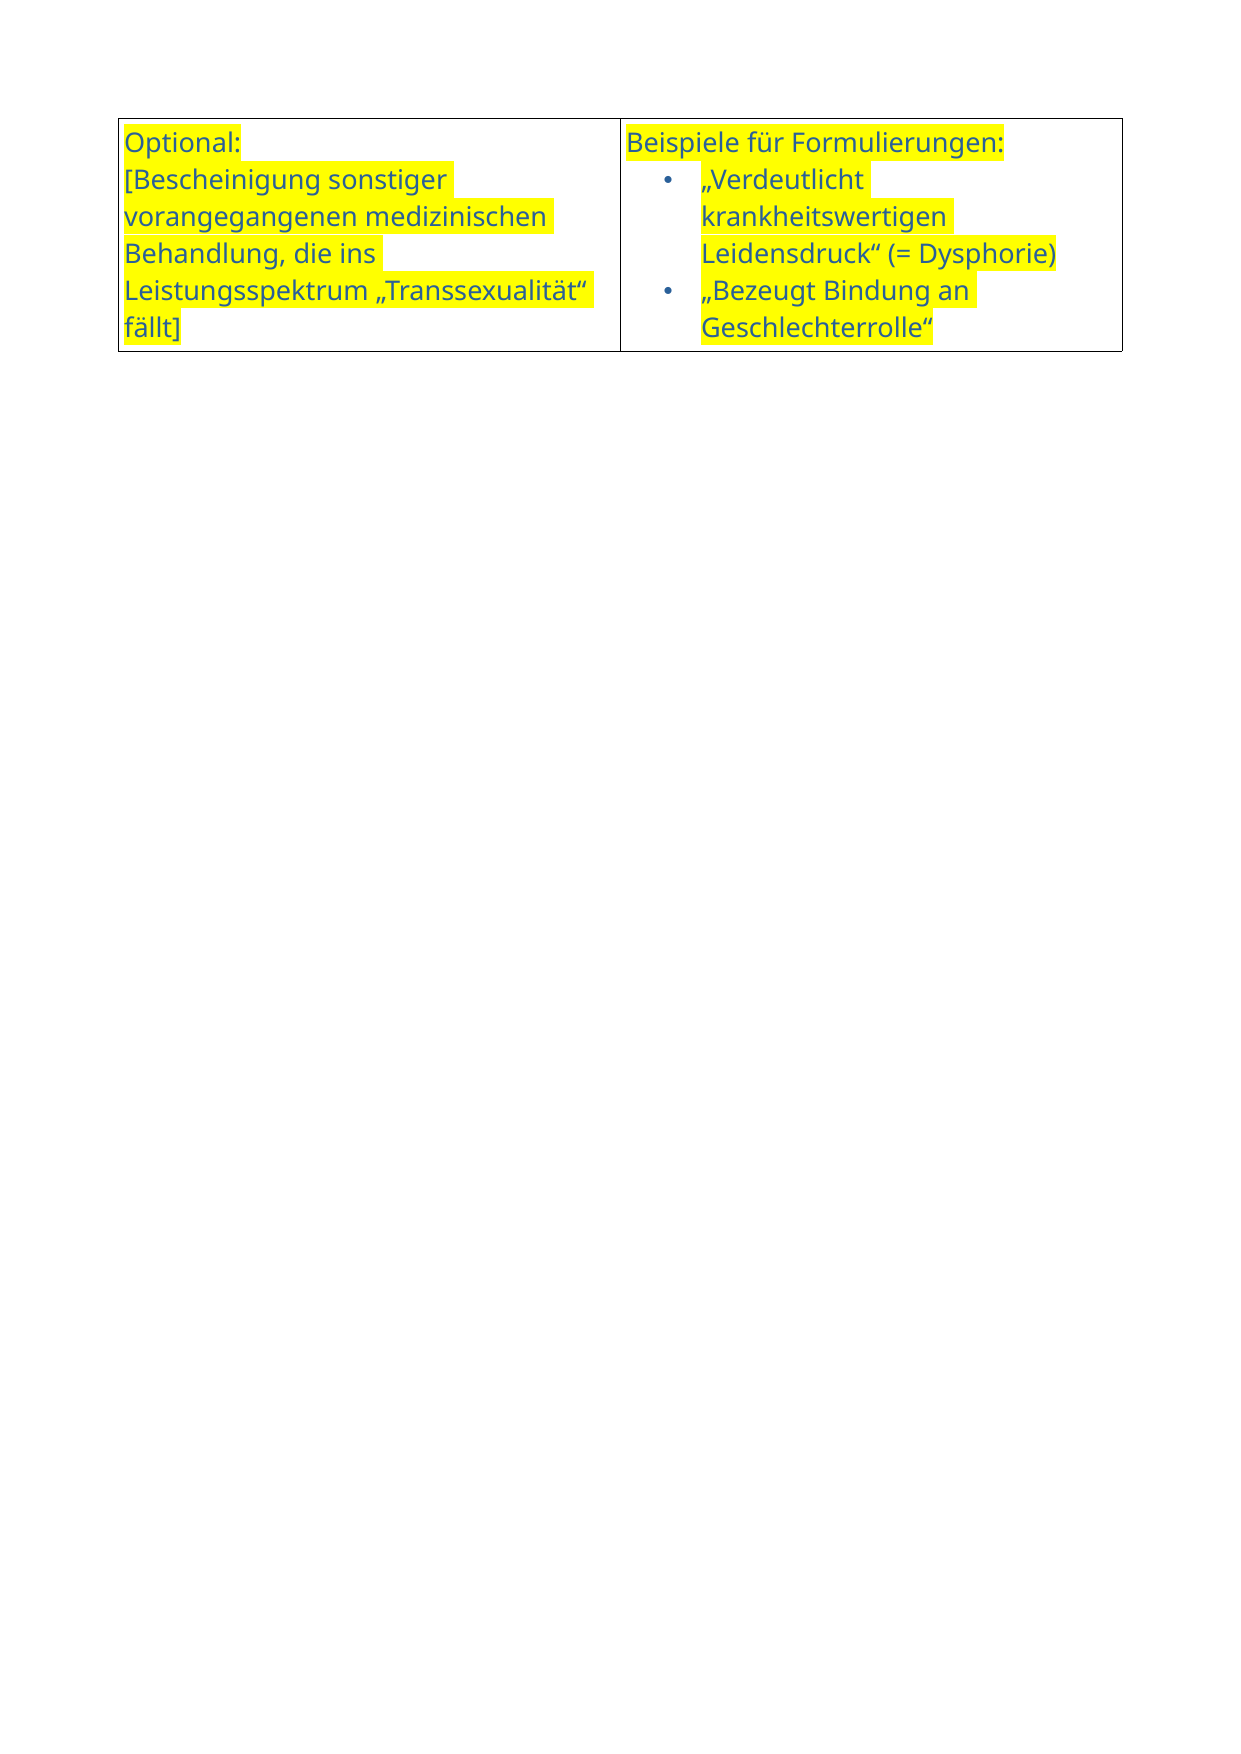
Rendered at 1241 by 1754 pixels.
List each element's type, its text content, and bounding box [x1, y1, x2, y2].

table_cell Optional: [Bescheinigung sonstiger vorangegangenen medizinischen Behandlung, die ins Leistungsspektrum „Transsexualität“ fällt] [119, 119, 620, 351]
table_cell Beispiele für Formulierungen: „Verdeutlicht krankheitswertigen Leidensdruck“ (= Dysphorie) „Bezeugt Bindung an Geschlechterrolle“ [621, 119, 1122, 351]
